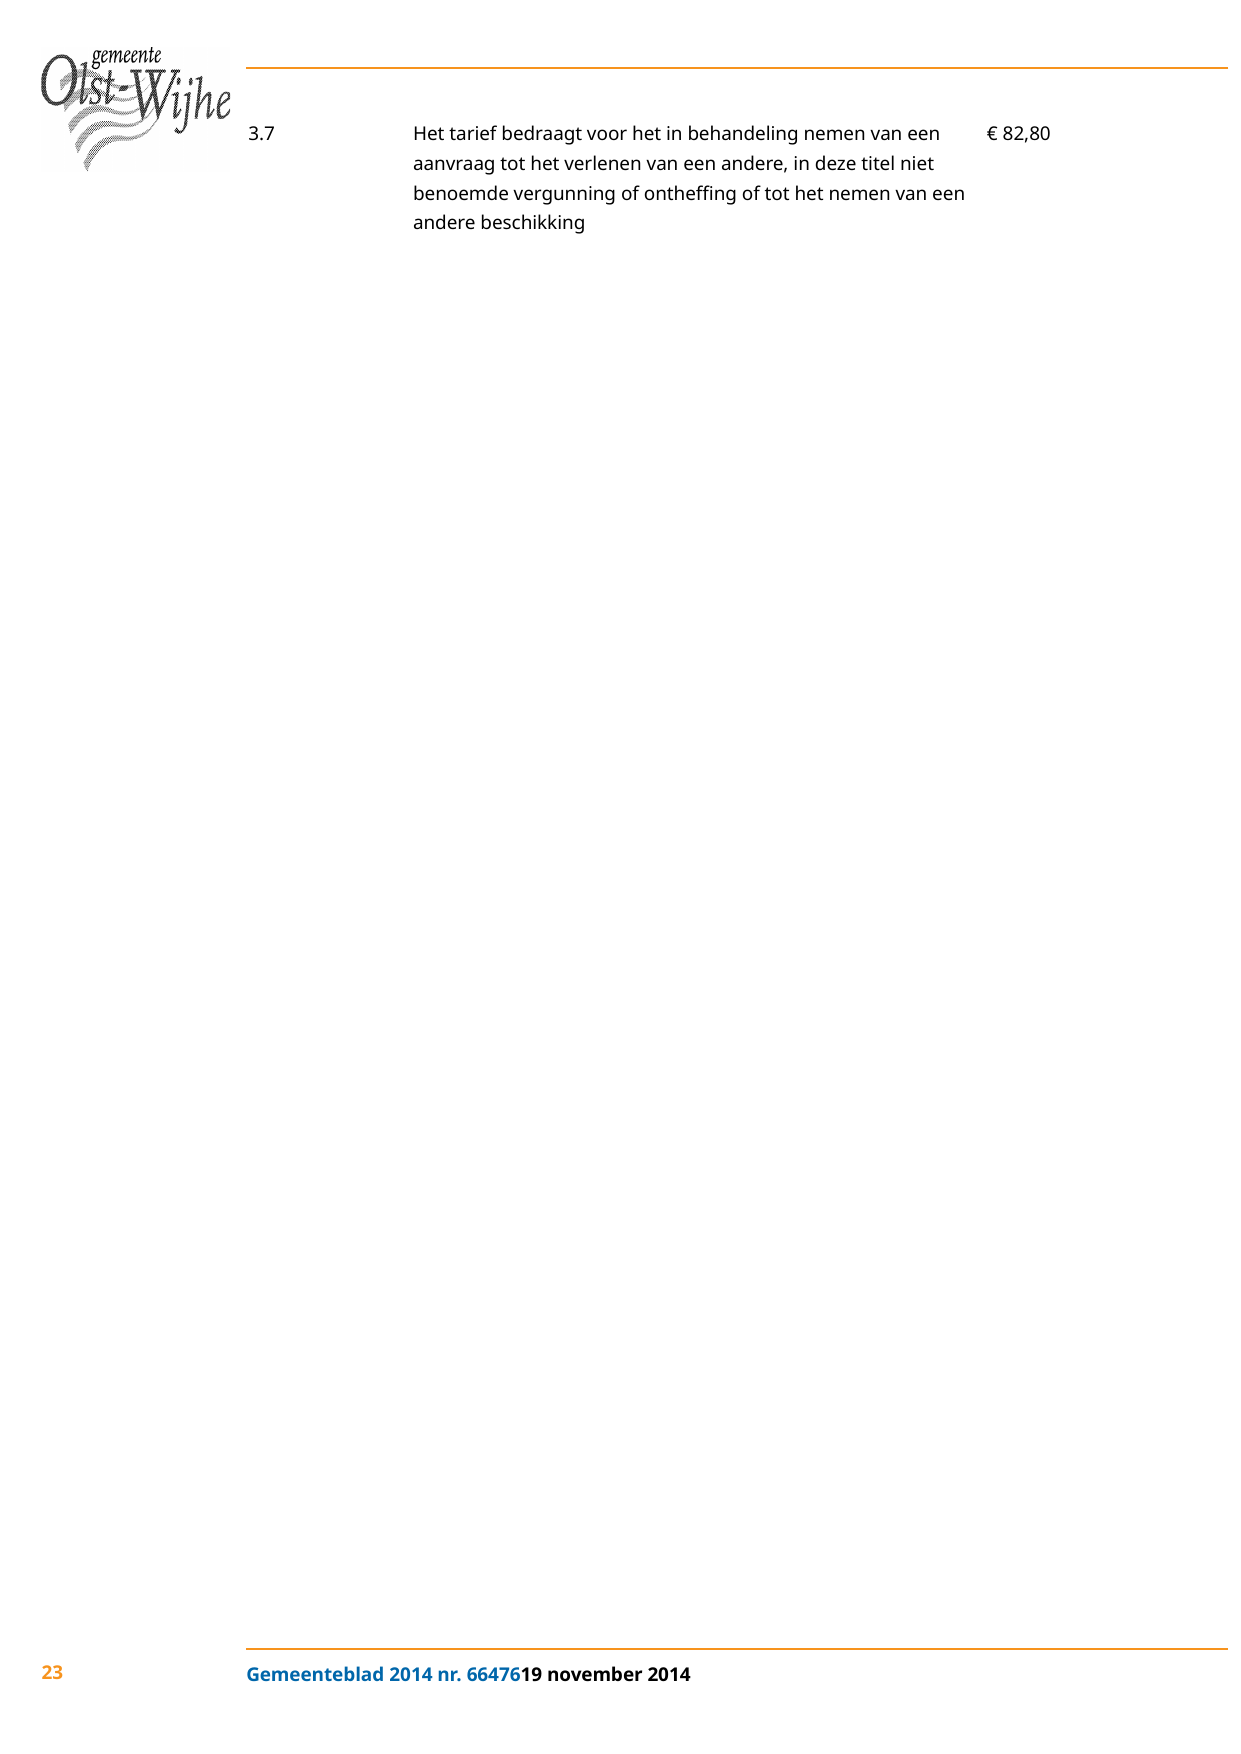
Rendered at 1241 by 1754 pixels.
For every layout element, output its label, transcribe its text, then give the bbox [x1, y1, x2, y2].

picture [41, 47, 231, 172]
table_header Het tarief bedraagt voor het in behandeling nemen van een aanvraag tot het verlenen van een andere, in deze titel niet benoemde vergunning of ontheffing of tot het nemen van een andere beschikking [413, 121, 987, 235]
table_header 3.7 [248, 121, 413, 235]
table_header € 82,80 [987, 121, 1152, 235]
